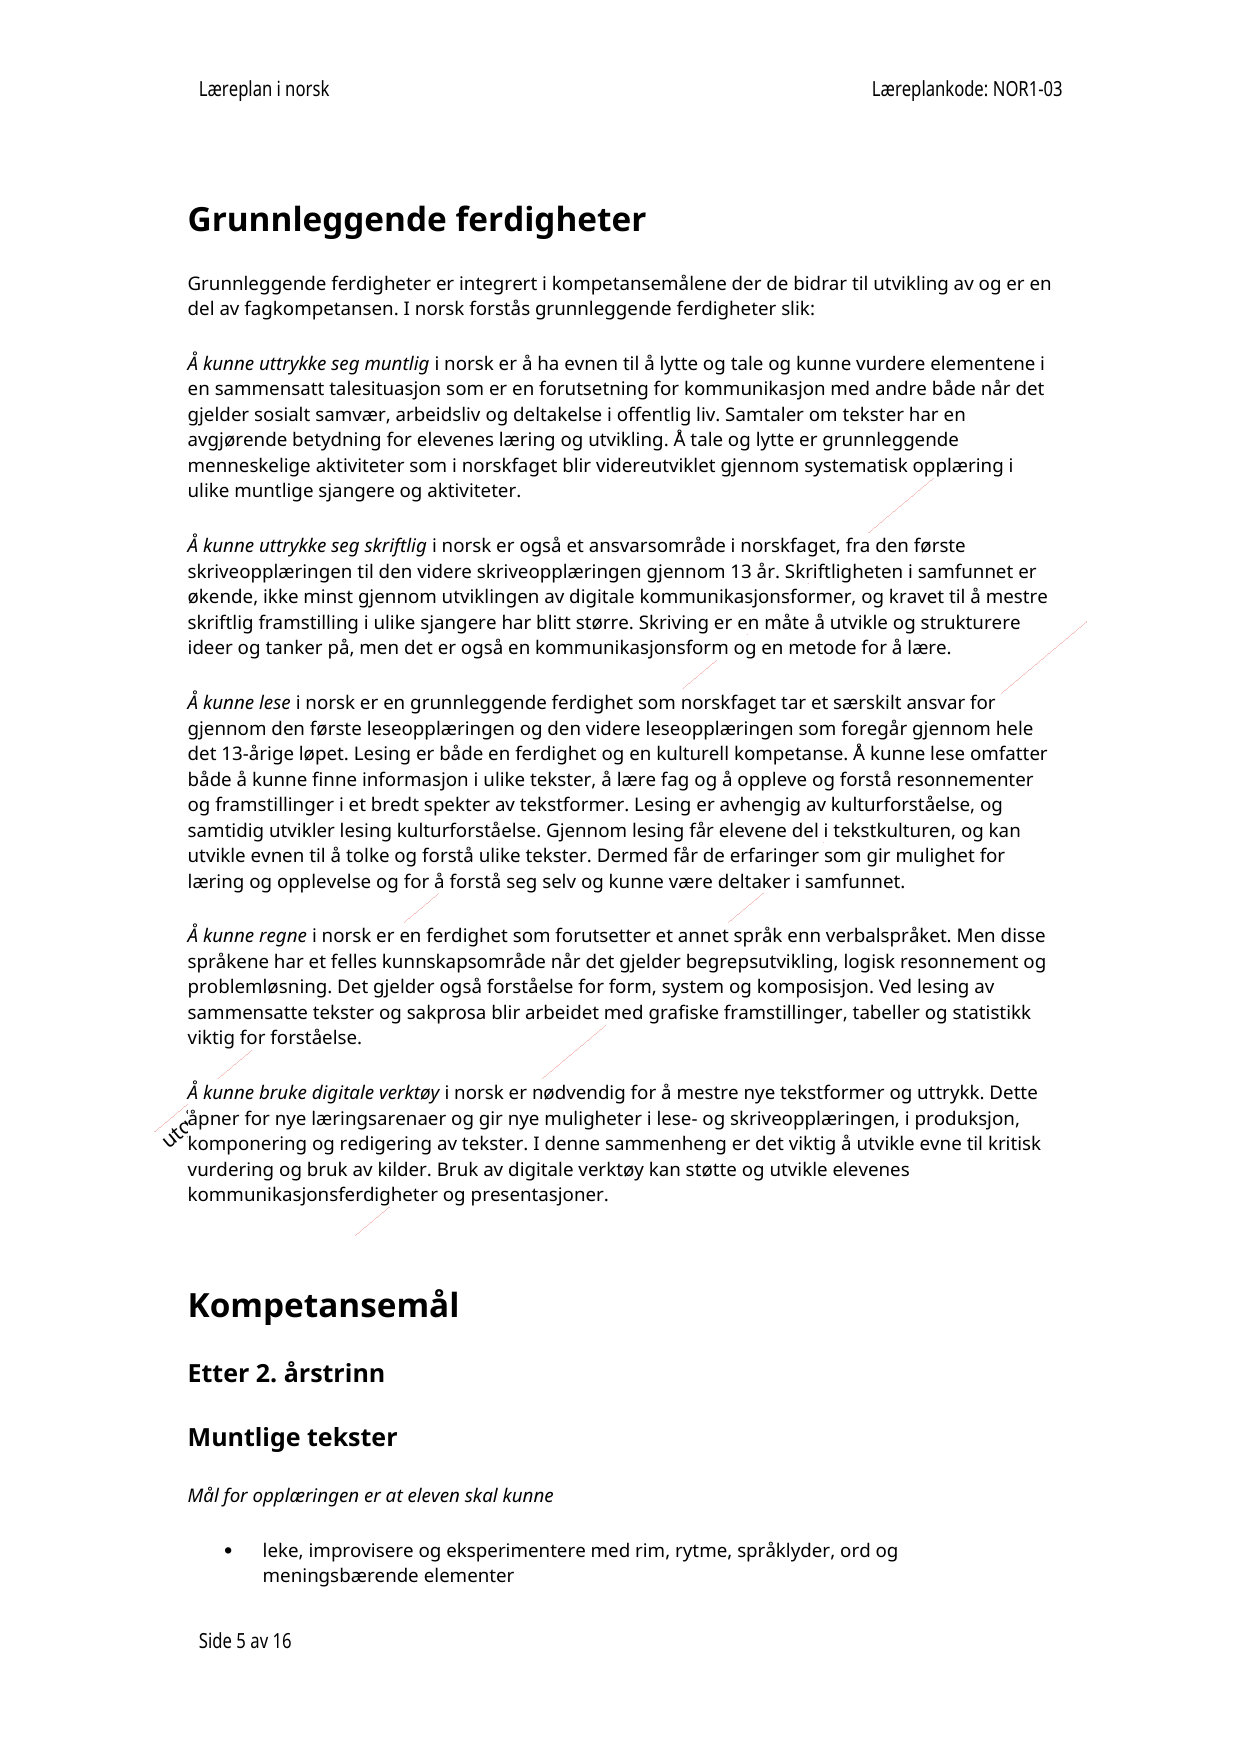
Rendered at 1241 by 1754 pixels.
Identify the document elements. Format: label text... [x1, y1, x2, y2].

text Å kunne uttrykke seg skriftlig i norsk er også et ansvarsområde i norskfaget, fra den første skriveopplæringen til den videre skriveopplæringen gjennom 13 år. Skriftligheten i samfunnet er økende, ikke minst gjennom utviklingen av digitale kommunikasjonsformer, og kravet til å mestre skriftlig framstilling i ulike sjangere har blitt større. Skriving er en måte å utvikle og strukturere ideer og tanker på, men det er også en kommunikasjonsform og en metode for å lære. [748, 532, 1053, 660]
text Å kunne lese i norsk er en grunnleggende ferdighet som norskfaget tar et særskilt ansvar for gjennom den første leseopplæringen og den videre leseopplæringen som foregår gjennom hele det 13-årige løpet. Lesing er både en ferdighet og en kulturell kompetanse. Å kunne lese omfatter både å kunne finne informasjon i ulike tekster, å lære fag og å oppleve og forstå resonnementer og framstillinger i et bredt spekter av tekstformer. Lesing er avhengig av kulturforståelse, og samtidig utvikler lesing kulturforståelse. Gjennom lesing får elevene del i tekstkulturen, og kan utvikle evnen til å tolke og forstå ulike tekster. Dermed får de erfaringer som gir mulighet for læring og opplevelse og for å forstå seg selv og kunne være deltaker i samfunnet. [824, 689, 1053, 893]
text Grunnleggende ferdigheter er integrert i kompetansemålene der de bidrar til utvikling av og er en del av fagkompetansen. I norsk forstås grunnleggende ferdigheter slik: [820, 270, 1053, 321]
list leke, improvisere og eksperimentere med rim, rytme, språklyder, ord og meningsbærende elementer [514, 1537, 1053, 1588]
subtitle Grunnleggende ferdigheter [655, 150, 1053, 241]
text Å kunne regne i norsk er en ferdighet som forutsetter et annet språk enn verbalspråket. Men disse språkene har et felles kunnskapsområde når det gjelder begrepsutvikling, logisk resonnement og problemløsning. Det gjelder også forståelse for form, system og komposisjon. Ved lesing av sammensatte tekster og sakprosa blir arbeidet med grafiske framstillinger, tabeller og statistikk viktig for forståelse. [578, 923, 1053, 1050]
text Å kunne uttrykke seg muntlig i norsk er å ha evnen til å lytte og tale og kunne vurdere elementene i en sammensatt talesituasjon som er en forutsetning for kommunikasjon med andre både når det gjelder sosialt samvær, arbeidsliv og deltakelse i offentlig liv. Samtaler om tekster har en avgjørende betydning for elevenes læring og utvikling. Å tale og lytte er grunnleggende menneskelige aktiviteter som i norskfaget blir videreutviklet gjennom systematisk opplæring i ulike muntlige sjangere og aktiviteter. [905, 350, 1053, 503]
subtitle Muntlige tekster [398, 1419, 1053, 1453]
subtitle Etter 2. årstrinn [385, 1356, 1053, 1390]
text Å kunne uttrykke seg muntlig i norsk er å ha evnen til å lytte og tale og kunne vurdere elementene i en sammensatt talesituasjon som er en forutsetning for kommunikasjon med andre både når det gjelder sosialt samvær, arbeidsliv og deltakelse i offentlig liv. Samtaler om tekster har en avgjørende betydning for elevenes læring og utvikling. Å tale og lytte er grunnleggende menneskelige aktiviteter som i norskfaget blir videreutviklet gjennom systematisk opplæring i ulike muntlige sjangere og aktiviteter. [526, 478, 932, 503]
list leke, improvisere og eksperimentere med rim, rytme, språklyder, ord og meningsbærende elementer [225, 1537, 263, 1588]
text Å kunne bruke digitale verktøy i norsk er nødvendig for å mestre nye tekstformer og uttrykk. Dette åpner for nye læringsarenaer og gir nye muligheter i lese- og skriveopplæringen, i produksjon, komponering og redigering av tekster. I denne sammenheng er det viktig å utvikle evne til kritisk vurdering og bruk av kilder. Bruk av digitale verktøy kan støtte og utvikle elevenes kommunikasjonsferdigheter og presentasjoner. [614, 1079, 1053, 1207]
text Mål for opplæringen er at eleven skal kunne [561, 1483, 1053, 1508]
subtitle Kompetansemål [468, 1236, 1053, 1327]
